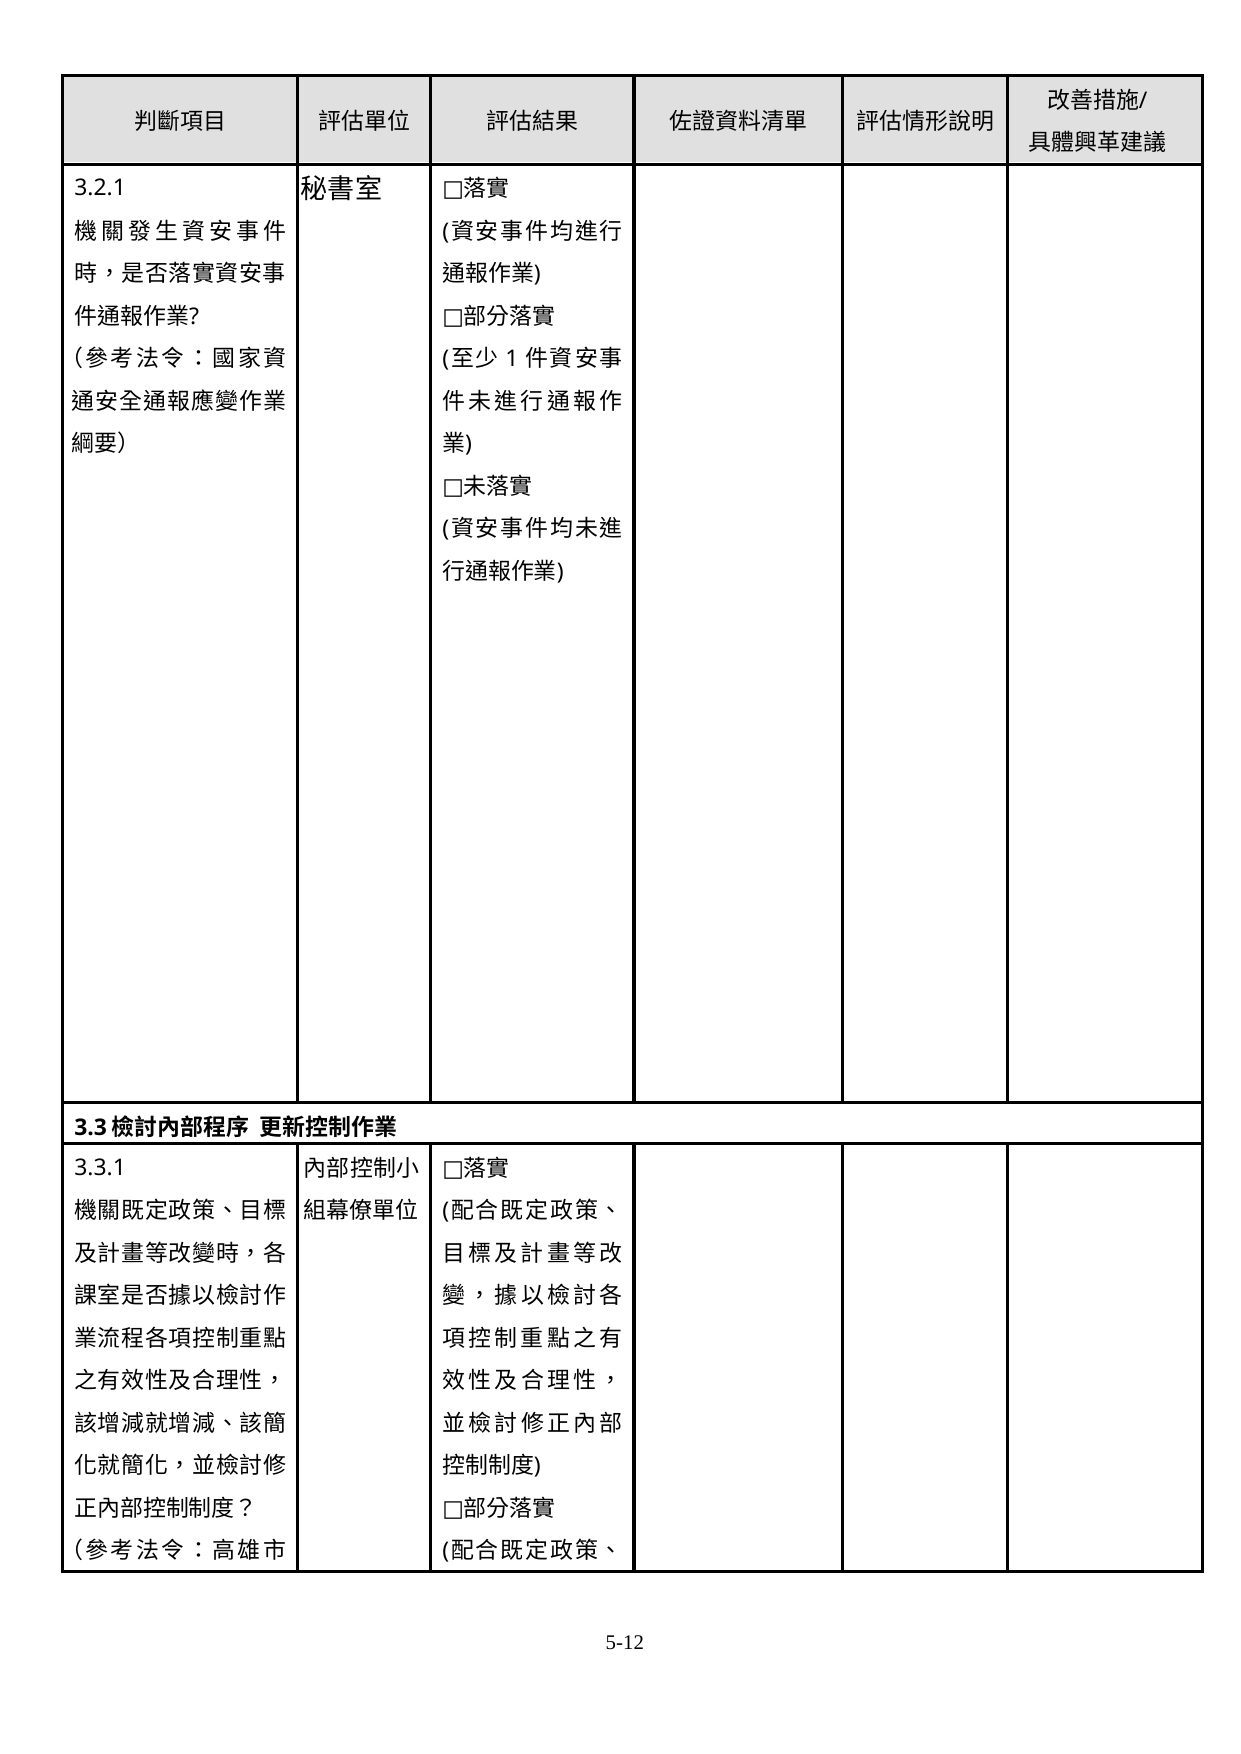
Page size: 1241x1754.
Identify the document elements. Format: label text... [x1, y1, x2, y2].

table_cell [844, 166, 1006, 1101]
table_cell 3.2.1 機關發生資安事件時，是否落實資安事件通報作業? （參考法令：國家資通安全通報應變作業綱要） [64, 166, 296, 1101]
table_cell [636, 166, 841, 1101]
table_cell □落實 (資安事件均進行通報作業) □部分落實 (至少1件資安事件未進行通報作業) □未落實 (資安事件均未進行通報作業) [432, 166, 632, 1101]
table_header 佐證資料清單 [636, 77, 841, 162]
table_header 評估情形說明 [844, 77, 1006, 162]
table_cell [636, 1145, 841, 1570]
table_header 判斷項目 [64, 77, 296, 162]
table_cell 3.3.1 機關既定政策、目標及計畫等改變時，各課室是否據以檢討作業流程各項控制重點之有效性及合理性，該增減就增減、該簡化就簡化，並檢討修正內部控制制度？ （參考法令：高雄市政府內部控制制度設計規範） [64, 1145, 296, 1570]
table_header 評估結果 [432, 77, 632, 162]
table_cell [1009, 166, 1201, 1101]
table_cell 內部控制小組幕僚單位 [299, 1145, 429, 1570]
table_cell □落實 (配合既定政策、目標及計畫等改變，據以檢討各項控制重點之有效性及合理性，並檢討修正內部控制制度) □部分落實 (配合既定政策、 [432, 1145, 632, 1570]
table_cell [844, 1145, 1006, 1570]
table_cell [1009, 1145, 1201, 1570]
table_header 改善措施/ 具體興革建議 [1009, 77, 1201, 162]
table_cell 3.3檢討內部程序 更新控制作業 [64, 1104, 1201, 1142]
table_header 評估單位 [299, 77, 429, 162]
table_cell 秘書室 [299, 166, 429, 1101]
